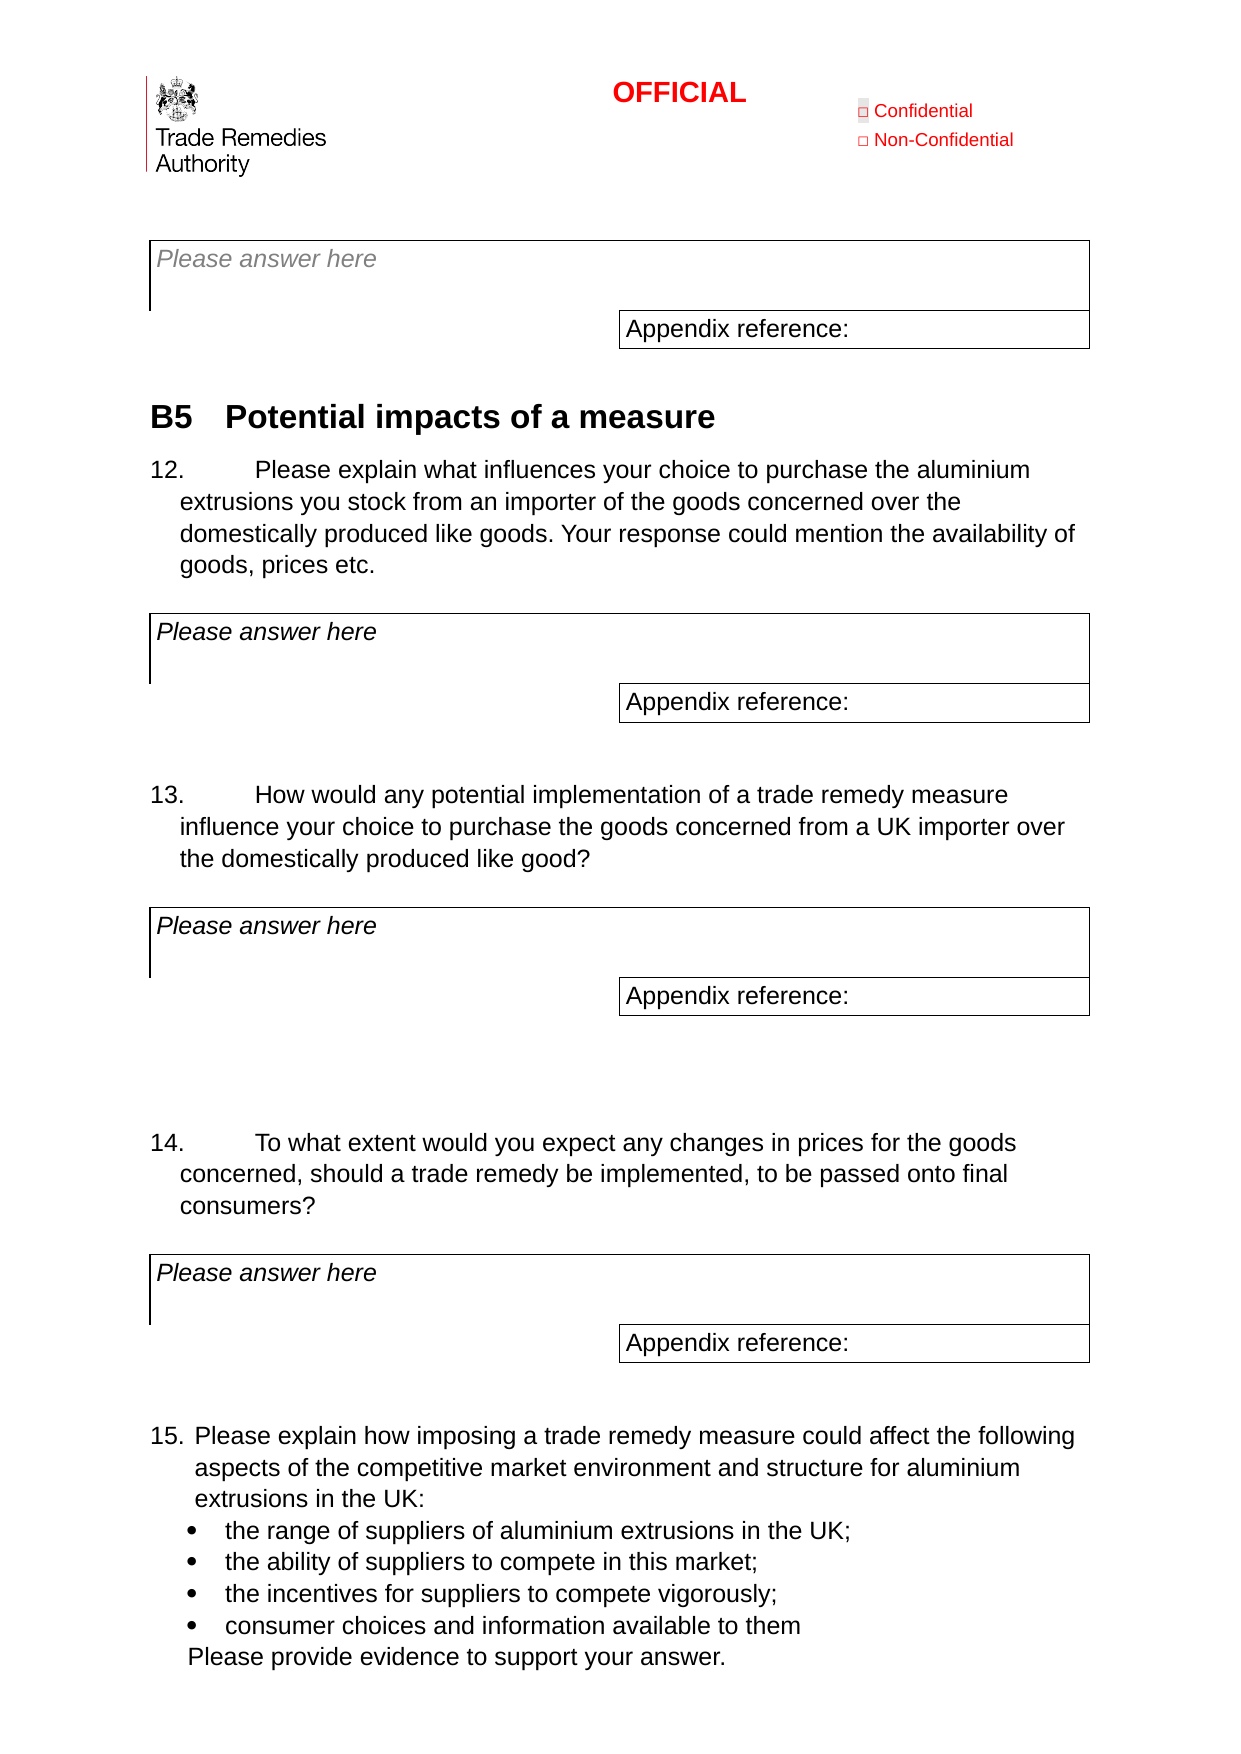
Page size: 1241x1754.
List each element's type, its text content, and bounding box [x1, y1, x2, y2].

subtitle B5 Potential impacts of a measure [150, 397, 1090, 435]
table_header Please answer here [151, 241, 1089, 310]
list How would any potential implementation of a trade remedy measure influence your choice to purchase the goods concerned from a UK importer over the domestically produced like good? [150, 781, 1090, 872]
table_cell [150, 978, 619, 1015]
table_header Please answer here [151, 908, 1089, 977]
list the ability of suppliers to compete in this market; [187, 1547, 1090, 1576]
table_cell [150, 311, 619, 348]
table_cell Appendix reference: [620, 311, 1089, 348]
list Please explain what influences your choice to purchase the aluminium extrusions you stock from an importer of the goods concerned over the domestically produced like goods. Your response could mention the availability of goods, prices etc. [150, 456, 1090, 579]
list To what extent would you expect any changes in prices for the goods concerned, should a trade remedy be implemented, to be passed onto final consumers? [150, 1128, 1090, 1219]
table_cell Appendix reference: [620, 684, 1089, 722]
list the incentives for suppliers to compete vigorously; [187, 1579, 1090, 1608]
table_cell Appendix reference: [620, 978, 1089, 1015]
text Please provide evidence to support your answer. [187, 1642, 1090, 1671]
list the range of suppliers of aluminium extrusions in the UK; [187, 1516, 1090, 1544]
list consumer choices and information available to them [187, 1611, 1090, 1639]
table_cell [150, 1325, 619, 1362]
list Please explain how imposing a trade remedy measure could affect the following aspects of the competitive market environment and structure for aluminium extrusions in the UK: [150, 1421, 1090, 1513]
table_header Please answer here [151, 614, 1089, 683]
table_cell Appendix reference: [620, 1325, 1089, 1362]
table_header Please answer here [151, 1255, 1089, 1324]
table_cell [150, 684, 619, 722]
